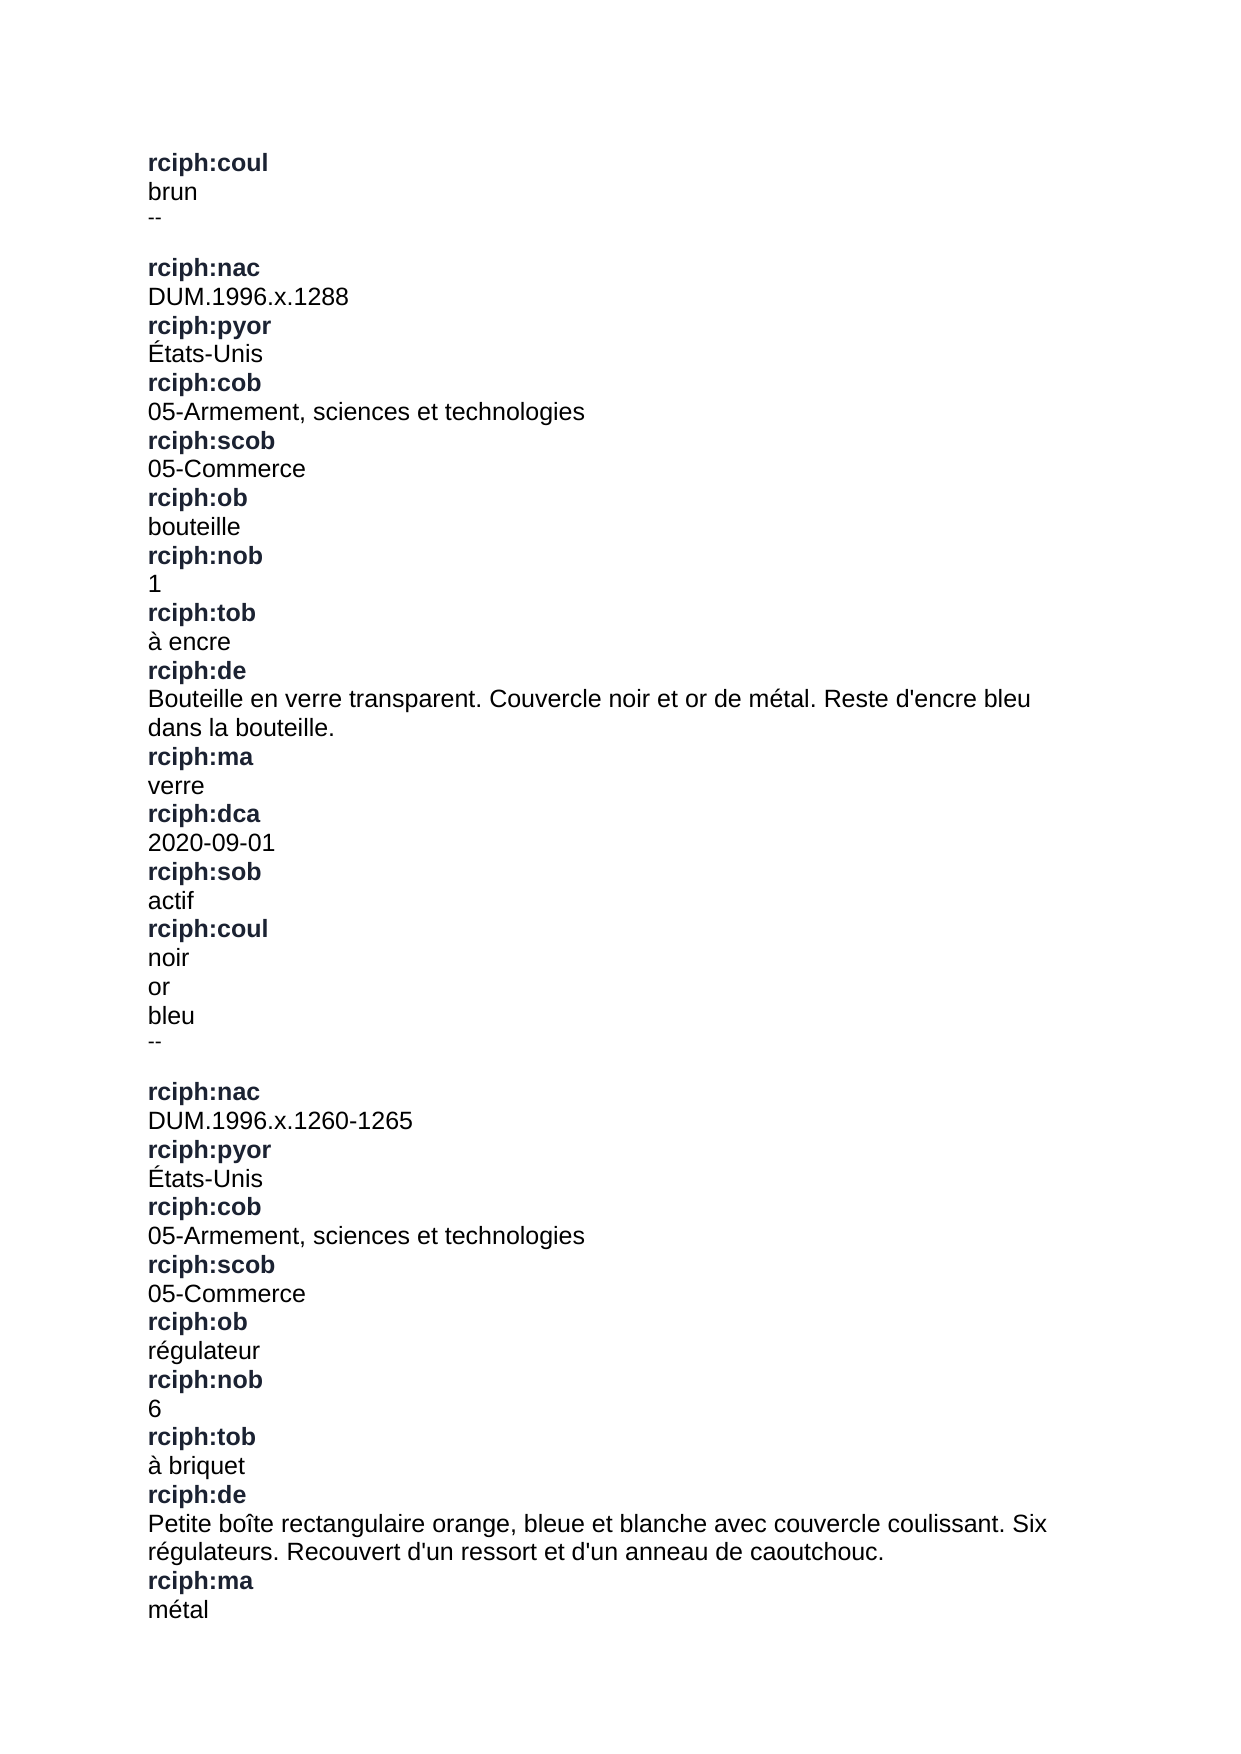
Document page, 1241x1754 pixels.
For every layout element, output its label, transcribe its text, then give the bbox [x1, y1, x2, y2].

text rciph:coul [148, 914, 1092, 943]
text rciph:ma [148, 1566, 1092, 1595]
text 05-Commerce [148, 454, 1092, 483]
text 05-Armement, sciences et technologies [148, 1221, 1092, 1250]
text or [148, 972, 1092, 1001]
text brun [148, 176, 1092, 205]
text États-Unis [148, 1163, 1092, 1192]
text rciph:pyor [148, 1135, 1092, 1163]
text -- [148, 1029, 1092, 1053]
text bouteille [148, 512, 1092, 541]
text rciph:scob [148, 426, 1092, 454]
text rciph:ob [148, 1307, 1092, 1336]
text 6 [148, 1393, 1092, 1422]
text États-Unis [148, 339, 1092, 368]
text 05-Armement, sciences et technologies [148, 397, 1092, 426]
text Bouteille en verre transparent. Couvercle noir et or de métal. Reste d'encre bleu dans la bouteille. [148, 684, 1092, 742]
text à briquet [148, 1451, 1092, 1480]
text rciph:nob [148, 541, 1092, 569]
text DUM.1996.x.1260-1265 [148, 1106, 1092, 1135]
text actif [148, 886, 1092, 914]
text verre [148, 771, 1092, 799]
text 05-Commerce [148, 1278, 1092, 1307]
text 1 [148, 569, 1092, 598]
text rciph:dca [148, 799, 1092, 828]
text rciph:tob [148, 1422, 1092, 1451]
text rciph:nac [148, 253, 1092, 282]
text noir [148, 943, 1092, 972]
text bleu [148, 1001, 1092, 1029]
text rciph:de [148, 656, 1092, 684]
text rciph:cob [148, 368, 1092, 397]
text rciph:coul [148, 148, 1092, 176]
text rciph:tob [148, 598, 1092, 627]
text à encre [148, 627, 1092, 656]
text rciph:cob [148, 1192, 1092, 1221]
text rciph:pyor [148, 311, 1092, 339]
text rciph:scob [148, 1250, 1092, 1278]
text rciph:ob [148, 483, 1092, 512]
text métal [148, 1595, 1092, 1623]
text -- [148, 205, 1092, 229]
text Petite boîte rectangulaire orange, bleue et blanche avec couvercle coulissant. Six régulateurs. Recouvert d'un ressort et d'un anneau de caoutchouc. [148, 1508, 1092, 1566]
text régulateur [148, 1336, 1092, 1365]
text rciph:de [148, 1480, 1092, 1508]
text rciph:nac [148, 1077, 1092, 1106]
text 2020-09-01 [148, 828, 1092, 857]
text rciph:ma [148, 742, 1092, 771]
text rciph:sob [148, 857, 1092, 886]
text DUM.1996.x.1288 [148, 282, 1092, 311]
text rciph:nob [148, 1365, 1092, 1393]
